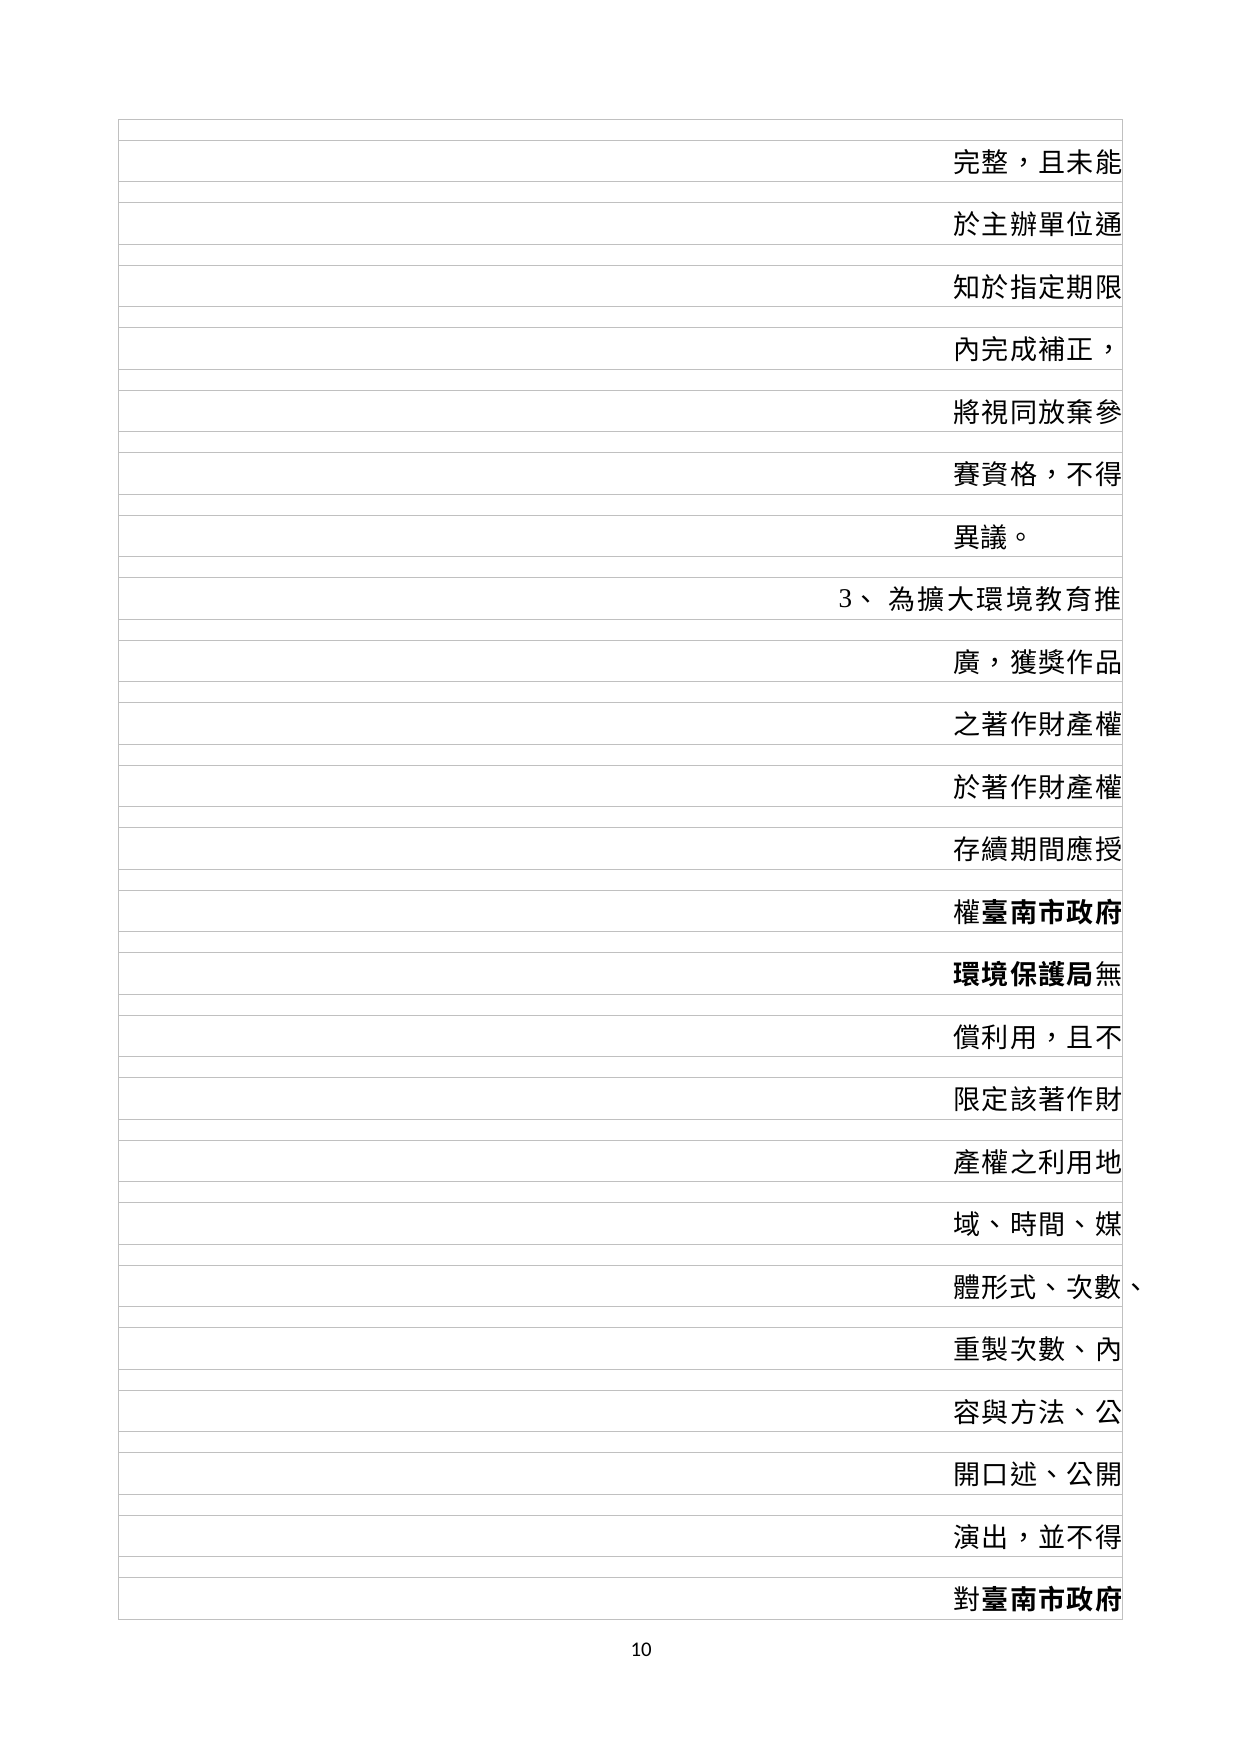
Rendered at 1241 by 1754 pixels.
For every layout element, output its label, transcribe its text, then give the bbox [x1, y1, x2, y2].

list 為擴大環境教育推廣，獲獎作品之著作財產權於著作財產權存續期間應授權臺南市政府環境保護局無償利用，且不限定該著作財產權之利用地域、時間、媒體形式、次數、重製次數、內容與方法、公開口述、公開演出，並不得對臺南市政府環境保護局行使著作人格權。 [838, 578, 1122, 619]
list 參賽同意書未簽具者，一律取消參賽資格；參賽作品之規格與本辦法不符、或資料填報不完整，且未能於主辦單位通知於指定期限內完成補正，將視同放棄參賽資格，不得異議。 [838, 370, 1122, 390]
list 為擴大環境教育推廣，獲獎作品之著作財產權於著作財產權存續期間應授權臺南市政府環境保護局無償利用，且不限定該著作財產權之利用地域、時間、媒體形式、次數、重製次數、內容與方法、公開口述、公開演出，並不得對臺南市政府環境保護局行使著作人格權。 [838, 1203, 1122, 1244]
list 參賽同意書未簽具者，一律取消參賽資格；參賽作品之規格與本辦法不符、或資料填報不完整，且未能於主辦單位通知於指定期限內完成補正，將視同放棄參賽資格，不得異議。 [838, 245, 1122, 265]
list 為擴大環境教育推廣，獲獎作品之著作財產權於著作財產權存續期間應授權臺南市政府環境保護局無償利用，且不限定該著作財產權之利用地域、時間、媒體形式、次數、重製次數、內容與方法、公開口述、公開演出，並不得對臺南市政府環境保護局行使著作人格權。 [838, 1557, 1122, 1577]
list 參賽同意書未簽具者，一律取消參賽資格；參賽作品之規格與本辦法不符、或資料填報不完整，且未能於主辦單位通知於指定期限內完成補正，將視同放棄參賽資格，不得異議。 [838, 182, 1122, 202]
list 為擴大環境教育推廣，獲獎作品之著作財產權於著作財產權存續期間應授權臺南市政府環境保護局無償利用，且不限定該著作財產權之利用地域、時間、媒體形式、次數、重製次數、內容與方法、公開口述、公開演出，並不得對臺南市政府環境保護局行使著作人格權。 [838, 932, 1122, 952]
list 參賽同意書未簽具者，一律取消參賽資格；參賽作品之規格與本辦法不符、或資料填報不完整，且未能於主辦單位通知於指定期限內完成補正，將視同放棄參賽資格，不得異議。 [838, 391, 1122, 431]
list 為擴大環境教育推廣，獲獎作品之著作財產權於著作財產權存續期間應授權臺南市政府環境保護局無償利用，且不限定該著作財產權之利用地域、時間、媒體形式、次數、重製次數、內容與方法、公開口述、公開演出，並不得對臺南市政府環境保護局行使著作人格權。 [838, 766, 1122, 806]
list 為擴大環境教育推廣，獲獎作品之著作財產權於著作財產權存續期間應授權臺南市政府環境保護局無償利用，且不限定該著作財產權之利用地域、時間、媒體形式、次數、重製次數、內容與方法、公開口述、公開演出，並不得對臺南市政府環境保護局行使著作人格權。 [838, 641, 1122, 681]
list 為擴大環境教育推廣，獲獎作品之著作財產權於著作財產權存續期間應授權臺南市政府環境保護局無償利用，且不限定該著作財產權之利用地域、時間、媒體形式、次數、重製次數、內容與方法、公開口述、公開演出，並不得對臺南市政府環境保護局行使著作人格權。 [838, 682, 1122, 702]
list 為擴大環境教育推廣，獲獎作品之著作財產權於著作財產權存續期間應授權臺南市政府環境保護局無償利用，且不限定該著作財產權之利用地域、時間、媒體形式、次數、重製次數、內容與方法、公開口述、公開演出，並不得對臺南市政府環境保護局行使著作人格權。 [838, 620, 1122, 640]
list 為擴大環境教育推廣，獲獎作品之著作財產權於著作財產權存續期間應授權臺南市政府環境保護局無償利用，且不限定該著作財產權之利用地域、時間、媒體形式、次數、重製次數、內容與方法、公開口述、公開演出，並不得對臺南市政府環境保護局行使著作人格權。 [838, 1057, 1122, 1077]
list 為擴大環境教育推廣，獲獎作品之著作財產權於著作財產權存續期間應授權臺南市政府環境保護局無償利用，且不限定該著作財產權之利用地域、時間、媒體形式、次數、重製次數、內容與方法、公開口述、公開演出，並不得對臺南市政府環境保護局行使著作人格權。 [838, 1578, 1122, 1619]
list 參賽同意書未簽具者，一律取消參賽資格；參賽作品之規格與本辦法不符、或資料填報不完整，且未能於主辦單位通知於指定期限內完成補正，將視同放棄參賽資格，不得異議。 [838, 307, 1122, 327]
list 參賽同意書未簽具者，一律取消參賽資格；參賽作品之規格與本辦法不符、或資料填報不完整，且未能於主辦單位通知於指定期限內完成補正，將視同放棄參賽資格，不得異議。 [838, 328, 1122, 369]
list 為擴大環境教育推廣，獲獎作品之著作財產權於著作財產權存續期間應授權臺南市政府環境保護局無償利用，且不限定該著作財產權之利用地域、時間、媒體形式、次數、重製次數、內容與方法、公開口述、公開演出，並不得對臺南市政府環境保護局行使著作人格權。 [838, 1432, 1122, 1452]
list 為擴大環境教育推廣，獲獎作品之著作財產權於著作財產權存續期間應授權臺南市政府環境保護局無償利用，且不限定該著作財產權之利用地域、時間、媒體形式、次數、重製次數、內容與方法、公開口述、公開演出，並不得對臺南市政府環境保護局行使著作人格權。 [838, 828, 1122, 869]
list 為擴大環境教育推廣，獲獎作品之著作財產權於著作財產權存續期間應授權臺南市政府環境保護局無償利用，且不限定該著作財產權之利用地域、時間、媒體形式、次數、重製次數、內容與方法、公開口述、公開演出，並不得對臺南市政府環境保護局行使著作人格權。 [838, 1016, 1122, 1056]
list 參賽同意書未簽具者，一律取消參賽資格；參賽作品之規格與本辦法不符、或資料填報不完整，且未能於主辦單位通知於指定期限內完成補正，將視同放棄參賽資格，不得異議。 [838, 120, 1122, 140]
list 為擴大環境教育推廣，獲獎作品之著作財產權於著作財產權存續期間應授權臺南市政府環境保護局無償利用，且不限定該著作財產權之利用地域、時間、媒體形式、次數、重製次數、內容與方法、公開口述、公開演出，並不得對臺南市政府環境保護局行使著作人格權。 [838, 807, 1122, 827]
list 參賽同意書未簽具者，一律取消參賽資格；參賽作品之規格與本辦法不符、或資料填報不完整，且未能於主辦單位通知於指定期限內完成補正，將視同放棄參賽資格，不得異議。 [838, 453, 1122, 494]
list 為擴大環境教育推廣，獲獎作品之著作財產權於著作財產權存續期間應授權臺南市政府環境保護局無償利用，且不限定該著作財產權之利用地域、時間、媒體形式、次數、重製次數、內容與方法、公開口述、公開演出，並不得對臺南市政府環境保護局行使著作人格權。 [838, 1516, 1122, 1556]
list 為擴大環境教育推廣，獲獎作品之著作財產權於著作財產權存續期間應授權臺南市政府環境保護局無償利用，且不限定該著作財產權之利用地域、時間、媒體形式、次數、重製次數、內容與方法、公開口述、公開演出，並不得對臺南市政府環境保護局行使著作人格權。 [838, 1453, 1122, 1494]
list 為擴大環境教育推廣，獲獎作品之著作財產權於著作財產權存續期間應授權臺南市政府環境保護局無償利用，且不限定該著作財產權之利用地域、時間、媒體形式、次數、重製次數、內容與方法、公開口述、公開演出，並不得對臺南市政府環境保護局行使著作人格權。 [838, 557, 1122, 577]
list 參賽同意書未簽具者，一律取消參賽資格；參賽作品之規格與本辦法不符、或資料填報不完整，且未能於主辦單位通知於指定期限內完成補正，將視同放棄參賽資格，不得異議。 [838, 141, 1122, 181]
list 為擴大環境教育推廣，獲獎作品之著作財產權於著作財產權存續期間應授權臺南市政府環境保護局無償利用，且不限定該著作財產權之利用地域、時間、媒體形式、次數、重製次數、內容與方法、公開口述、公開演出，並不得對臺南市政府環境保護局行使著作人格權。 [838, 1141, 1122, 1181]
list 參賽同意書未簽具者，一律取消參賽資格；參賽作品之規格與本辦法不符、或資料填報不完整，且未能於主辦單位通知於指定期限內完成補正，將視同放棄參賽資格，不得異議。 [838, 495, 1122, 515]
list 為擴大環境教育推廣，獲獎作品之著作財產權於著作財產權存續期間應授權臺南市政府環境保護局無償利用，且不限定該著作財產權之利用地域、時間、媒體形式、次數、重製次數、內容與方法、公開口述、公開演出，並不得對臺南市政府環境保護局行使著作人格權。 [838, 995, 1122, 1015]
list 為擴大環境教育推廣，獲獎作品之著作財產權於著作財產權存續期間應授權臺南市政府環境保護局無償利用，且不限定該著作財產權之利用地域、時間、媒體形式、次數、重製次數、內容與方法、公開口述、公開演出，並不得對臺南市政府環境保護局行使著作人格權。 [838, 1370, 1122, 1390]
list 為擴大環境教育推廣，獲獎作品之著作財產權於著作財產權存續期間應授權臺南市政府環境保護局無償利用，且不限定該著作財產權之利用地域、時間、媒體形式、次數、重製次數、內容與方法、公開口述、公開演出，並不得對臺南市政府環境保護局行使著作人格權。 [838, 1078, 1122, 1119]
list 為擴大環境教育推廣，獲獎作品之著作財產權於著作財產權存續期間應授權臺南市政府環境保護局無償利用，且不限定該著作財產權之利用地域、時間、媒體形式、次數、重製次數、內容與方法、公開口述、公開演出，並不得對臺南市政府環境保護局行使著作人格權。 [838, 745, 1122, 765]
list 為擴大環境教育推廣，獲獎作品之著作財產權於著作財產權存續期間應授權臺南市政府環境保護局無償利用，且不限定該著作財產權之利用地域、時間、媒體形式、次數、重製次數、內容與方法、公開口述、公開演出，並不得對臺南市政府環境保護局行使著作人格權。 [838, 1266, 1122, 1306]
list 為擴大環境教育推廣，獲獎作品之著作財產權於著作財產權存續期間應授權臺南市政府環境保護局無償利用，且不限定該著作財產權之利用地域、時間、媒體形式、次數、重製次數、內容與方法、公開口述、公開演出，並不得對臺南市政府環境保護局行使著作人格權。 [838, 1182, 1122, 1202]
list 為擴大環境教育推廣，獲獎作品之著作財產權於著作財產權存續期間應授權臺南市政府環境保護局無償利用，且不限定該著作財產權之利用地域、時間、媒體形式、次數、重製次數、內容與方法、公開口述、公開演出，並不得對臺南市政府環境保護局行使著作人格權。 [838, 953, 1122, 994]
list 為擴大環境教育推廣，獲獎作品之著作財產權於著作財產權存續期間應授權臺南市政府環境保護局無償利用，且不限定該著作財產權之利用地域、時間、媒體形式、次數、重製次數、內容與方法、公開口述、公開演出，並不得對臺南市政府環境保護局行使著作人格權。 [838, 1120, 1122, 1140]
list 參賽同意書未簽具者，一律取消參賽資格；參賽作品之規格與本辦法不符、或資料填報不完整，且未能於主辦單位通知於指定期限內完成補正，將視同放棄參賽資格，不得異議。 [838, 516, 1122, 556]
list 為擴大環境教育推廣，獲獎作品之著作財產權於著作財產權存續期間應授權臺南市政府環境保護局無償利用，且不限定該著作財產權之利用地域、時間、媒體形式、次數、重製次數、內容與方法、公開口述、公開演出，並不得對臺南市政府環境保護局行使著作人格權。 [838, 1307, 1122, 1327]
list 為擴大環境教育推廣，獲獎作品之著作財產權於著作財產權存續期間應授權臺南市政府環境保護局無償利用，且不限定該著作財產權之利用地域、時間、媒體形式、次數、重製次數、內容與方法、公開口述、公開演出，並不得對臺南市政府環境保護局行使著作人格權。 [838, 891, 1122, 931]
list 為擴大環境教育推廣，獲獎作品之著作財產權於著作財產權存續期間應授權臺南市政府環境保護局無償利用，且不限定該著作財產權之利用地域、時間、媒體形式、次數、重製次數、內容與方法、公開口述、公開演出，並不得對臺南市政府環境保護局行使著作人格權。 [838, 703, 1122, 744]
list 參賽同意書未簽具者，一律取消參賽資格；參賽作品之規格與本辦法不符、或資料填報不完整，且未能於主辦單位通知於指定期限內完成補正，將視同放棄參賽資格，不得異議。 [838, 203, 1122, 244]
list 為擴大環境教育推廣，獲獎作品之著作財產權於著作財產權存續期間應授權臺南市政府環境保護局無償利用，且不限定該著作財產權之利用地域、時間、媒體形式、次數、重製次數、內容與方法、公開口述、公開演出，並不得對臺南市政府環境保護局行使著作人格權。 [838, 1495, 1122, 1515]
list 為擴大環境教育推廣，獲獎作品之著作財產權於著作財產權存續期間應授權臺南市政府環境保護局無償利用，且不限定該著作財產權之利用地域、時間、媒體形式、次數、重製次數、內容與方法、公開口述、公開演出，並不得對臺南市政府環境保護局行使著作人格權。 [838, 870, 1122, 890]
list 參賽同意書未簽具者，一律取消參賽資格；參賽作品之規格與本辦法不符、或資料填報不完整，且未能於主辦單位通知於指定期限內完成補正，將視同放棄參賽資格，不得異議。 [838, 432, 1122, 452]
list 為擴大環境教育推廣，獲獎作品之著作財產權於著作財產權存續期間應授權臺南市政府環境保護局無償利用，且不限定該著作財產權之利用地域、時間、媒體形式、次數、重製次數、內容與方法、公開口述、公開演出，並不得對臺南市政府環境保護局行使著作人格權。 [838, 1328, 1122, 1369]
list 參賽同意書未簽具者，一律取消參賽資格；參賽作品之規格與本辦法不符、或資料填報不完整，且未能於主辦單位通知於指定期限內完成補正，將視同放棄參賽資格，不得異議。 [838, 266, 1122, 306]
list 為擴大環境教育推廣，獲獎作品之著作財產權於著作財產權存續期間應授權臺南市政府環境保護局無償利用，且不限定該著作財產權之利用地域、時間、媒體形式、次數、重製次數、內容與方法、公開口述、公開演出，並不得對臺南市政府環境保護局行使著作人格權。 [838, 1391, 1122, 1431]
list 為擴大環境教育推廣，獲獎作品之著作財產權於著作財產權存續期間應授權臺南市政府環境保護局無償利用，且不限定該著作財產權之利用地域、時間、媒體形式、次數、重製次數、內容與方法、公開口述、公開演出，並不得對臺南市政府環境保護局行使著作人格權。 [838, 1245, 1122, 1265]
